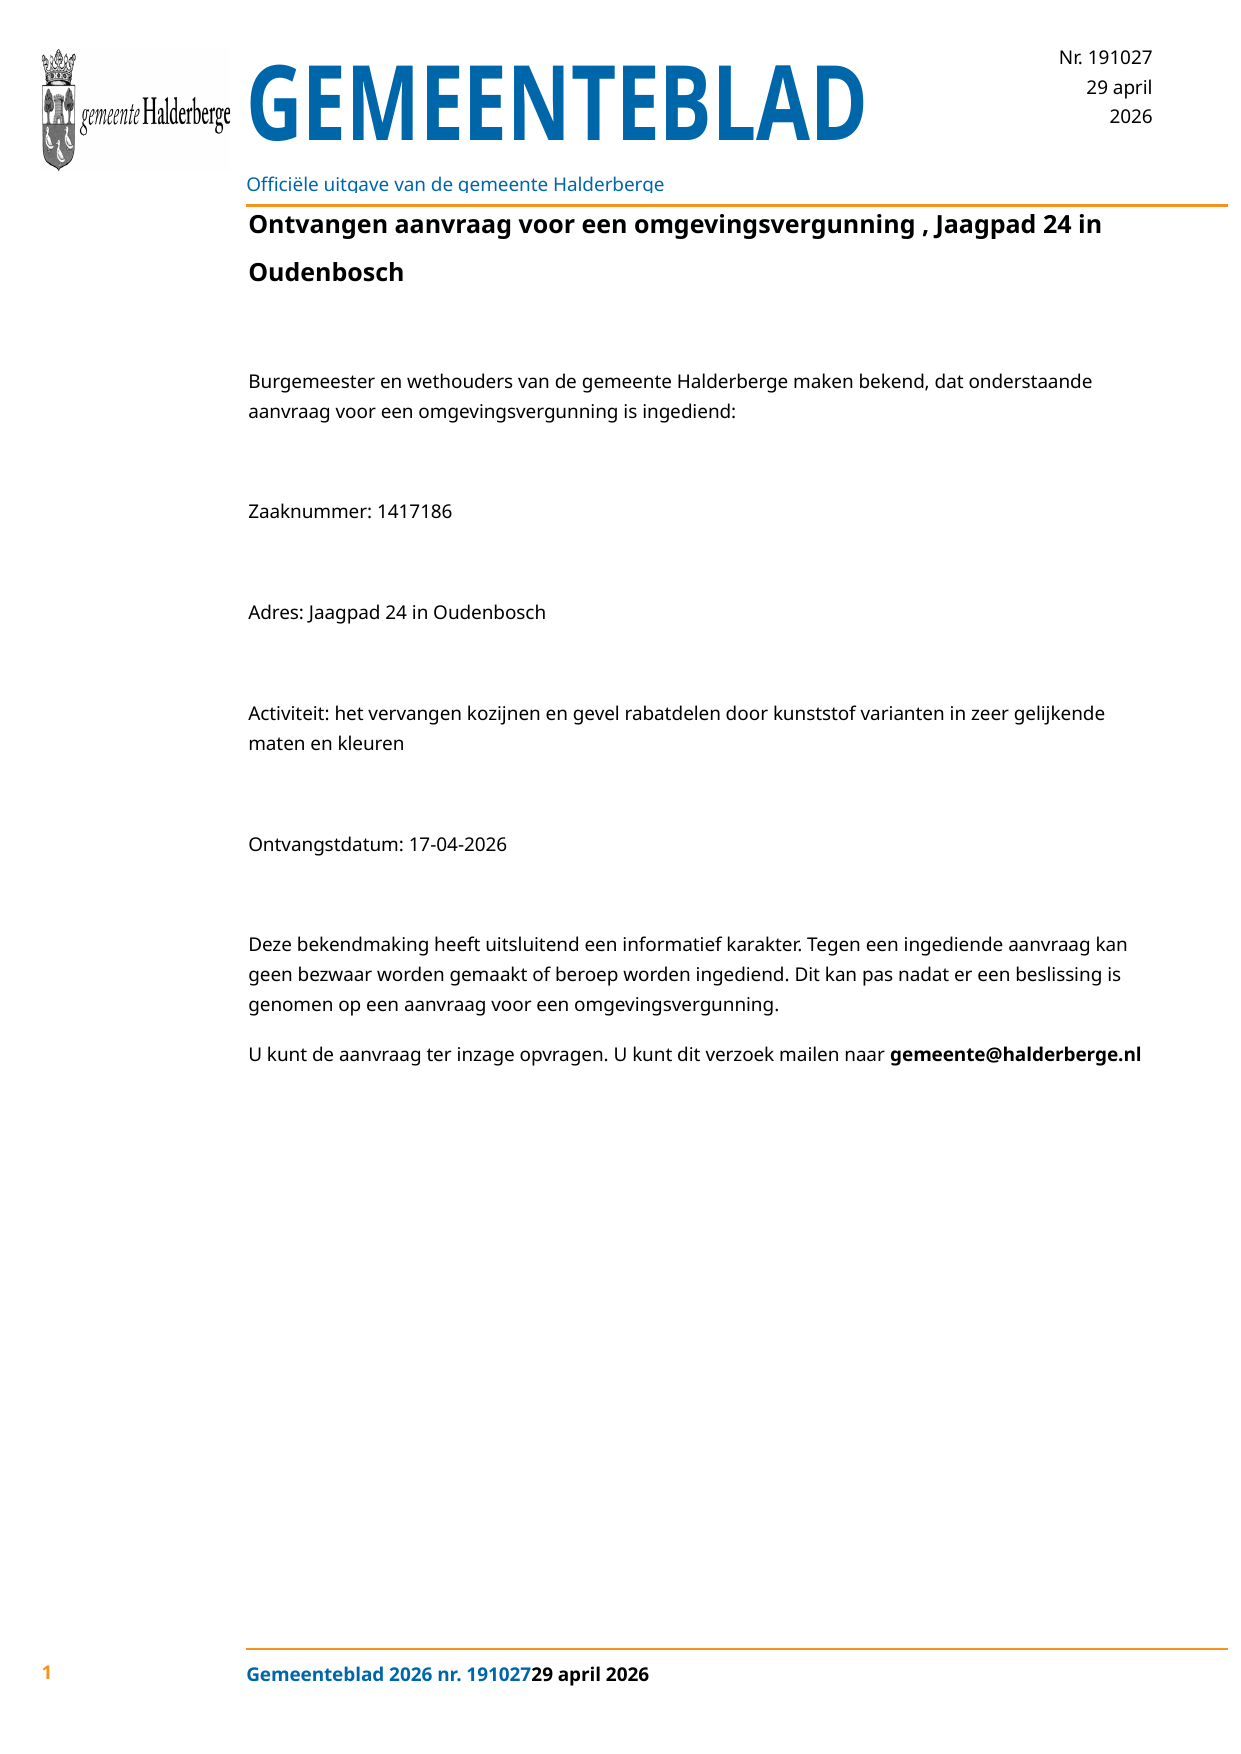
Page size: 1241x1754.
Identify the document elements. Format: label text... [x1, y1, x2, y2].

picture [41, 47, 231, 172]
text Ontvangstdatum: 17-04-2026 [248, 831, 1152, 857]
text U kunt de aanvraag ter inzage opvragen. U kunt dit verzoek mailen naar gemeente@halderberge.nl [248, 1041, 1152, 1067]
text Activiteit: het vervangen kozijnen en gevel rabatdelen door kunststof varianten in zeer gelijkende maten en kleuren [248, 700, 1152, 756]
text Deze bekendmaking heeft uitsluitend een informatief karakter. Tegen een ingediende aanvraag kan geen bezwaar worden gemaakt of beroep worden ingediend. Dit kan pas nadat er een beslissing is genomen op een aanvraag voor een omgevingsvergunning. [248, 932, 1152, 1017]
text Zaaknummer: 1417186 [248, 499, 1152, 524]
text Ontvangen aanvraag voor een omgevingsvergunning , Jaagpad 24 in Oudenbosch [248, 207, 1152, 288]
text Adres: Jaagpad 24 in Oudenbosch [248, 599, 1152, 625]
text Burgemeester en wethouders van de gemeente Halderberge maken bekend, dat onderstaande aanvraag voor een omgevingsvergunning is ingediend: [248, 368, 1152, 424]
